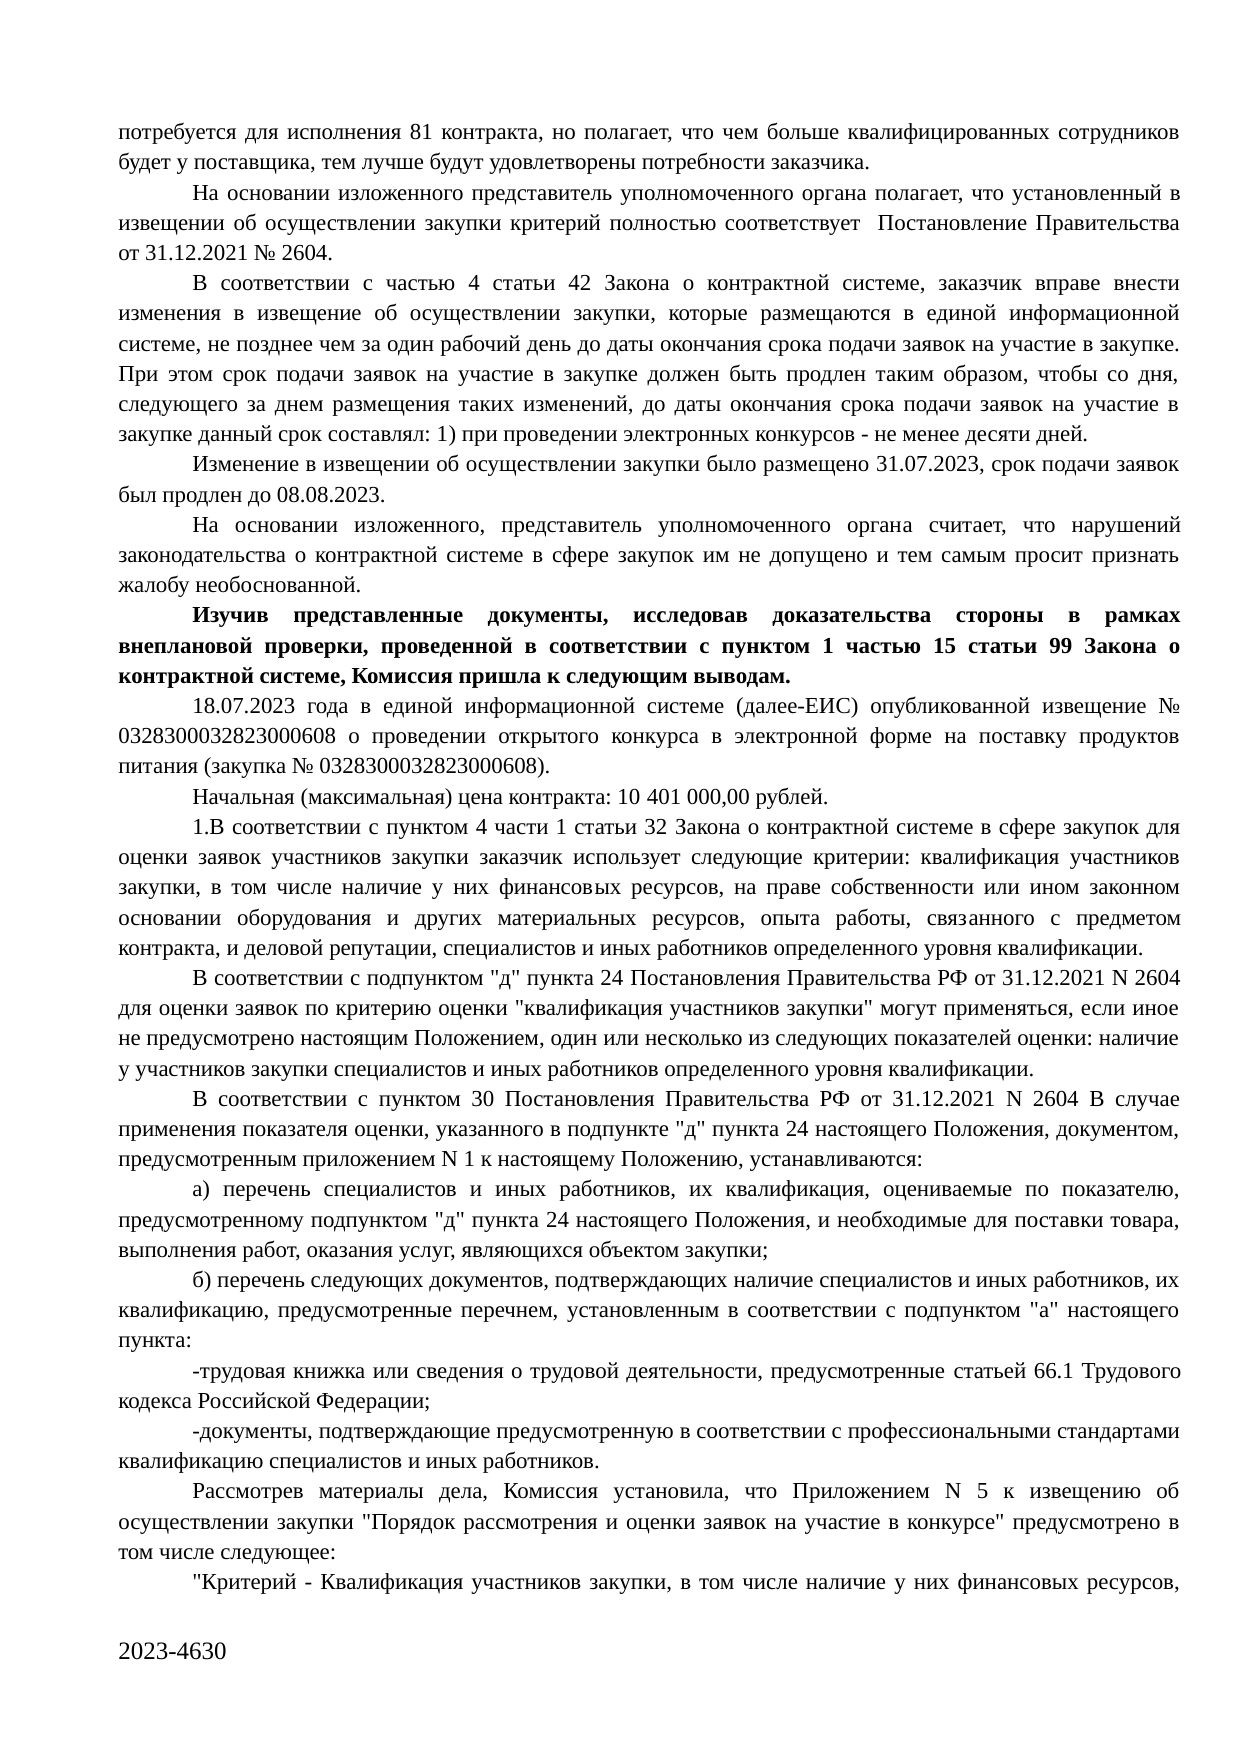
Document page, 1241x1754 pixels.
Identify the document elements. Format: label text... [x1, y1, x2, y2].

text Изучив представленные документы, исследовав доказательства стороны в рамках внеплановой проверки, проведенной в соответствии с пунктом 1 частью 15 статьи 99 Закона о контрактной системе, Комиссия пришла к следующим выводам. [118, 601, 1181, 688]
text потребуется для исполнения 81 контракта, но полагает, что чем больше квалифицированных сотрудников будет у поставщика, тем лучше будут удовлетворены потребности заказчика. [118, 118, 1181, 175]
text б) перечень следующих документов, подтверждающих наличие специалистов и иных работников, их квалификацию, предусмотренные перечнем, установленным в соответствии с подпунктом "а" настоящего пункта: [118, 1266, 1181, 1353]
text -документы, подтверждающие предусмотренную в соответствии с профессиональными стандартами квалификацию специалистов и иных работников. [118, 1417, 1181, 1474]
text На основании изложенного представитель уполномоченного органа полагает, что установленный в извещении об осуществлении закупки критерий полностью соответствует Постановление Правительства от 31.12.2021 № 2604. [118, 178, 1181, 265]
text Начальная (максимальная) цена контракта: 10 401 000,00 рублей. [118, 783, 1181, 809]
text Изменение в извещении об осуществлении закупки было размещено 31.07.2023, срок подачи заявок был продлен до 08.08.2023. [118, 450, 1181, 507]
text На основании изложенного, представитель уполномоченного органа считает, что нарушений законодательства о контрактной системе в сфере закупок им не допущено и тем самым просит признать жалобу необоснованной. [118, 511, 1181, 598]
text В соответствии с частью 4 статьи 42 Закона о контрактной системе, заказчик вправе внести изменения в извещение об осуществлении закупки, которые размещаются в единой информационной системе, не позднее чем за один рабочий день до даты окончания срока подачи заявок на участие в закупке. При этом срок подачи заявок на участие в закупке должен быть продлен таким образом, чтобы со дня, следующего за днем размещения таких изменений, до даты окончания срока подачи заявок на участие в закупке данный срок составлял: 1) при проведении электронных конкурсов - не менее десяти дней. [118, 269, 1181, 447]
text 1.В соответствии с пунктом 4 части 1 статьи 32 Закона о контрактной системе в сфере закупок для оценки заявок участников закупки заказчик использует следующие критерии: квалификация участников закупки, в том числе наличие у них финансовых ресурсов, на праве собственности или ином законном основании оборудования и других материальных ресурсов, опыта работы, связанного с предметом контракта, и деловой репутации, специалистов и иных работников определенного уровня квалификации. [118, 813, 1181, 960]
text В соответствии с подпунктом "д" пункта 24 Постановления Правительства РФ от 31.12.2021 N 2604 для оценки заявок по критерию оценки "квалификация участников закупки" могут применяться, если иное не предусмотрено настоящим Положением, один или несколько из следующих показателей оценки: наличие у участников закупки специалистов и иных работников определенного уровня квалификации. [118, 964, 1181, 1081]
text Рассмотрев материалы дела, Комиссия установила, что Приложением N 5 к извещению об осуществлении закупки "Порядок рассмотрения и оценки заявок на участие в конкурсе" предусмотрено в том числе следующее: [118, 1477, 1181, 1564]
text -трудовая книжка или сведения о трудовой деятельности, предусмотренные статьей 66.1 Трудового кодекса Российской Федерации; [118, 1357, 1181, 1413]
text "Критерий - Квалификация участников закупки, в том числе наличие у них финансовых ресурсов, [118, 1568, 1181, 1594]
text 18.07.2023 года в единой информационной системе (далее-ЕИС) опубликованной извещение № 0328300032823000608 о проведении открытого конкурса в электронной форме на поставку продуктов питания (закупка № 0328300032823000608). [118, 692, 1181, 779]
text а) перечень специалистов и иных работников, их квалификация, оцениваемые по показателю, предусмотренному подпунктом "д" пункта 24 настоящего Положения, и необходимые для поставки товара, выполнения работ, оказания услуг, являющихся объектом закупки; [118, 1175, 1181, 1262]
text В соответствии с пунктом 30 Постановления Правительства РФ от 31.12.2021 N 2604 В случае применения показателя оценки, указанного в подпункте "д" пункта 24 настоящего Положения, документом, предусмотренным приложением N 1 к настоящему Положению, устанавливаются: [118, 1085, 1181, 1172]
